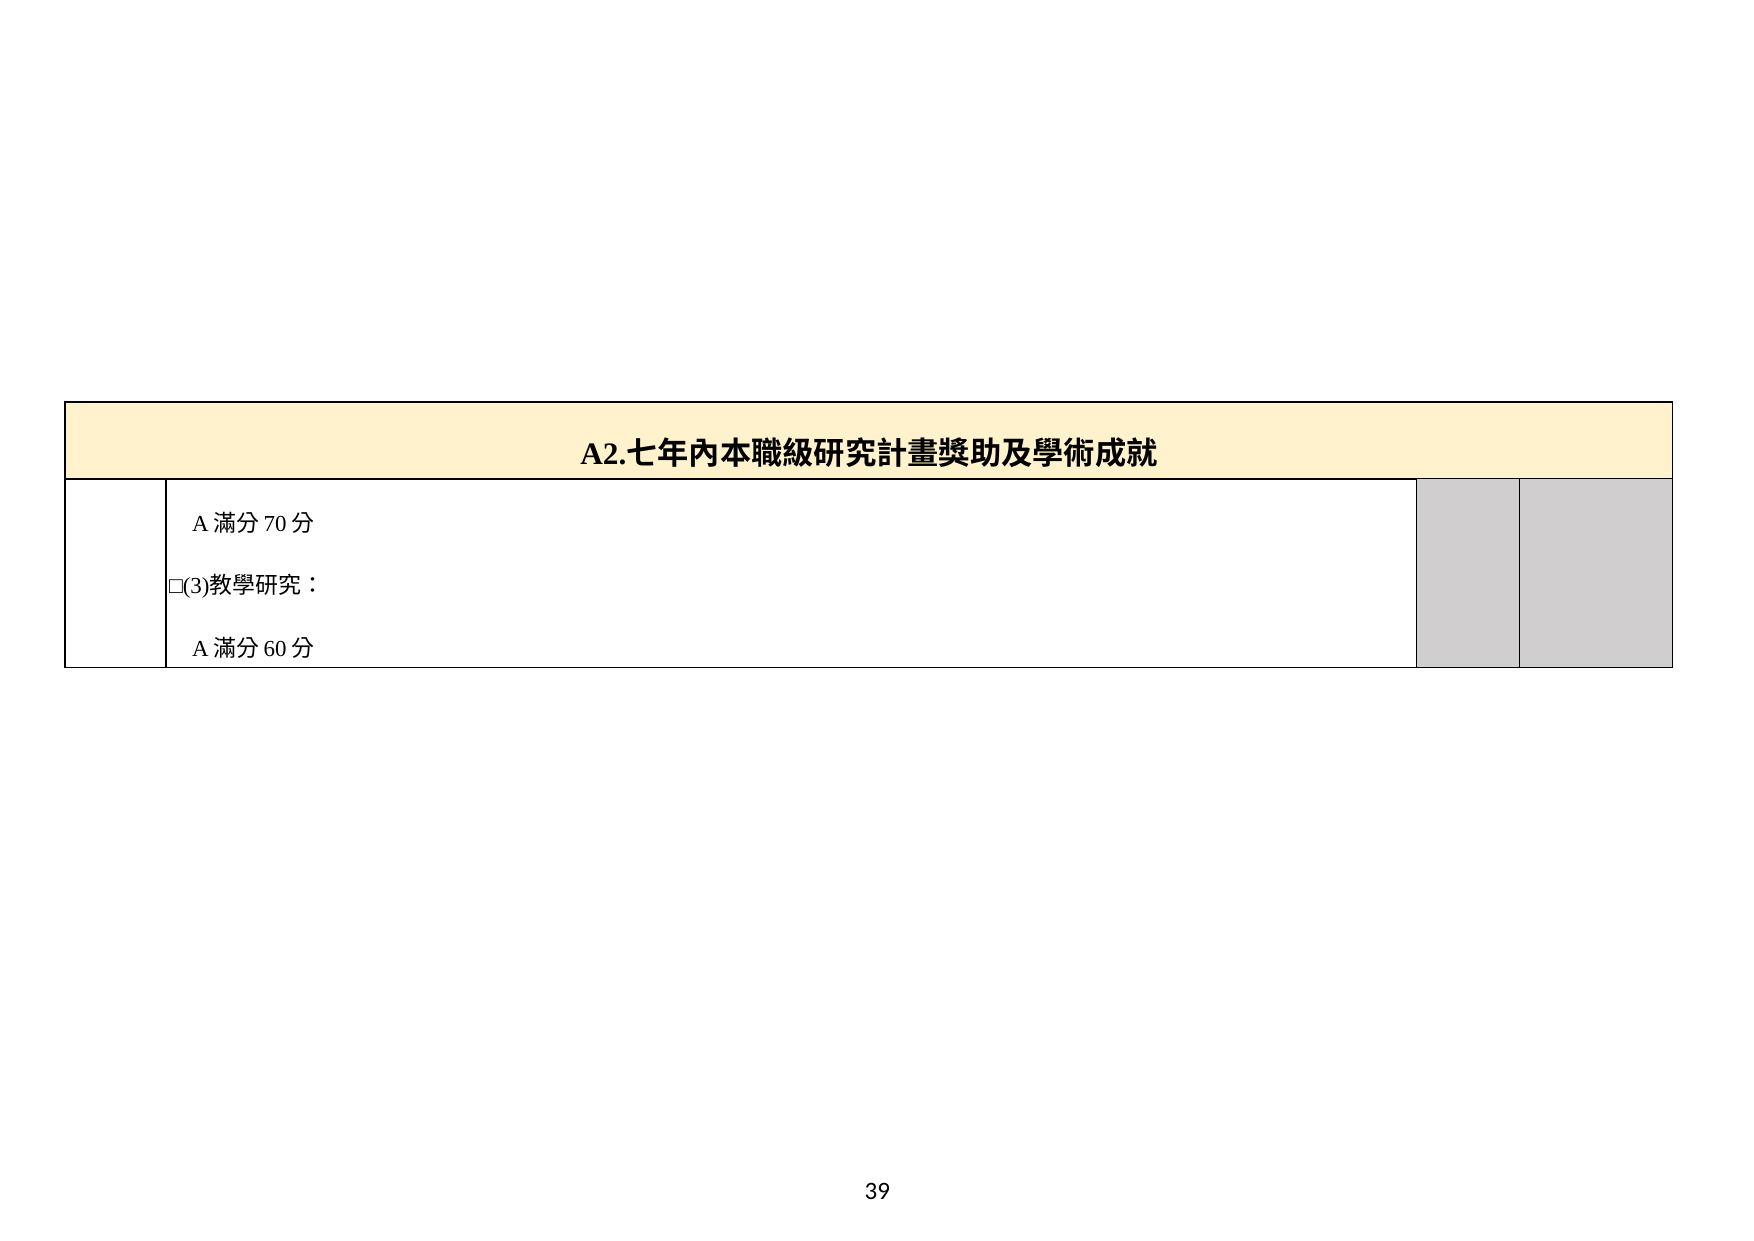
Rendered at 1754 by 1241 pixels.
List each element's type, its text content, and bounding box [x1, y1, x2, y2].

table_header A2.七年內本職級研究計畫獎助及學術成就 [66, 403, 1672, 478]
table_cell [66, 480, 165, 667]
table_cell A滿分70分 □(3)教學研究： A滿分60分 [167, 480, 1416, 667]
table_cell [1520, 479, 1672, 667]
table_cell [1417, 479, 1519, 667]
